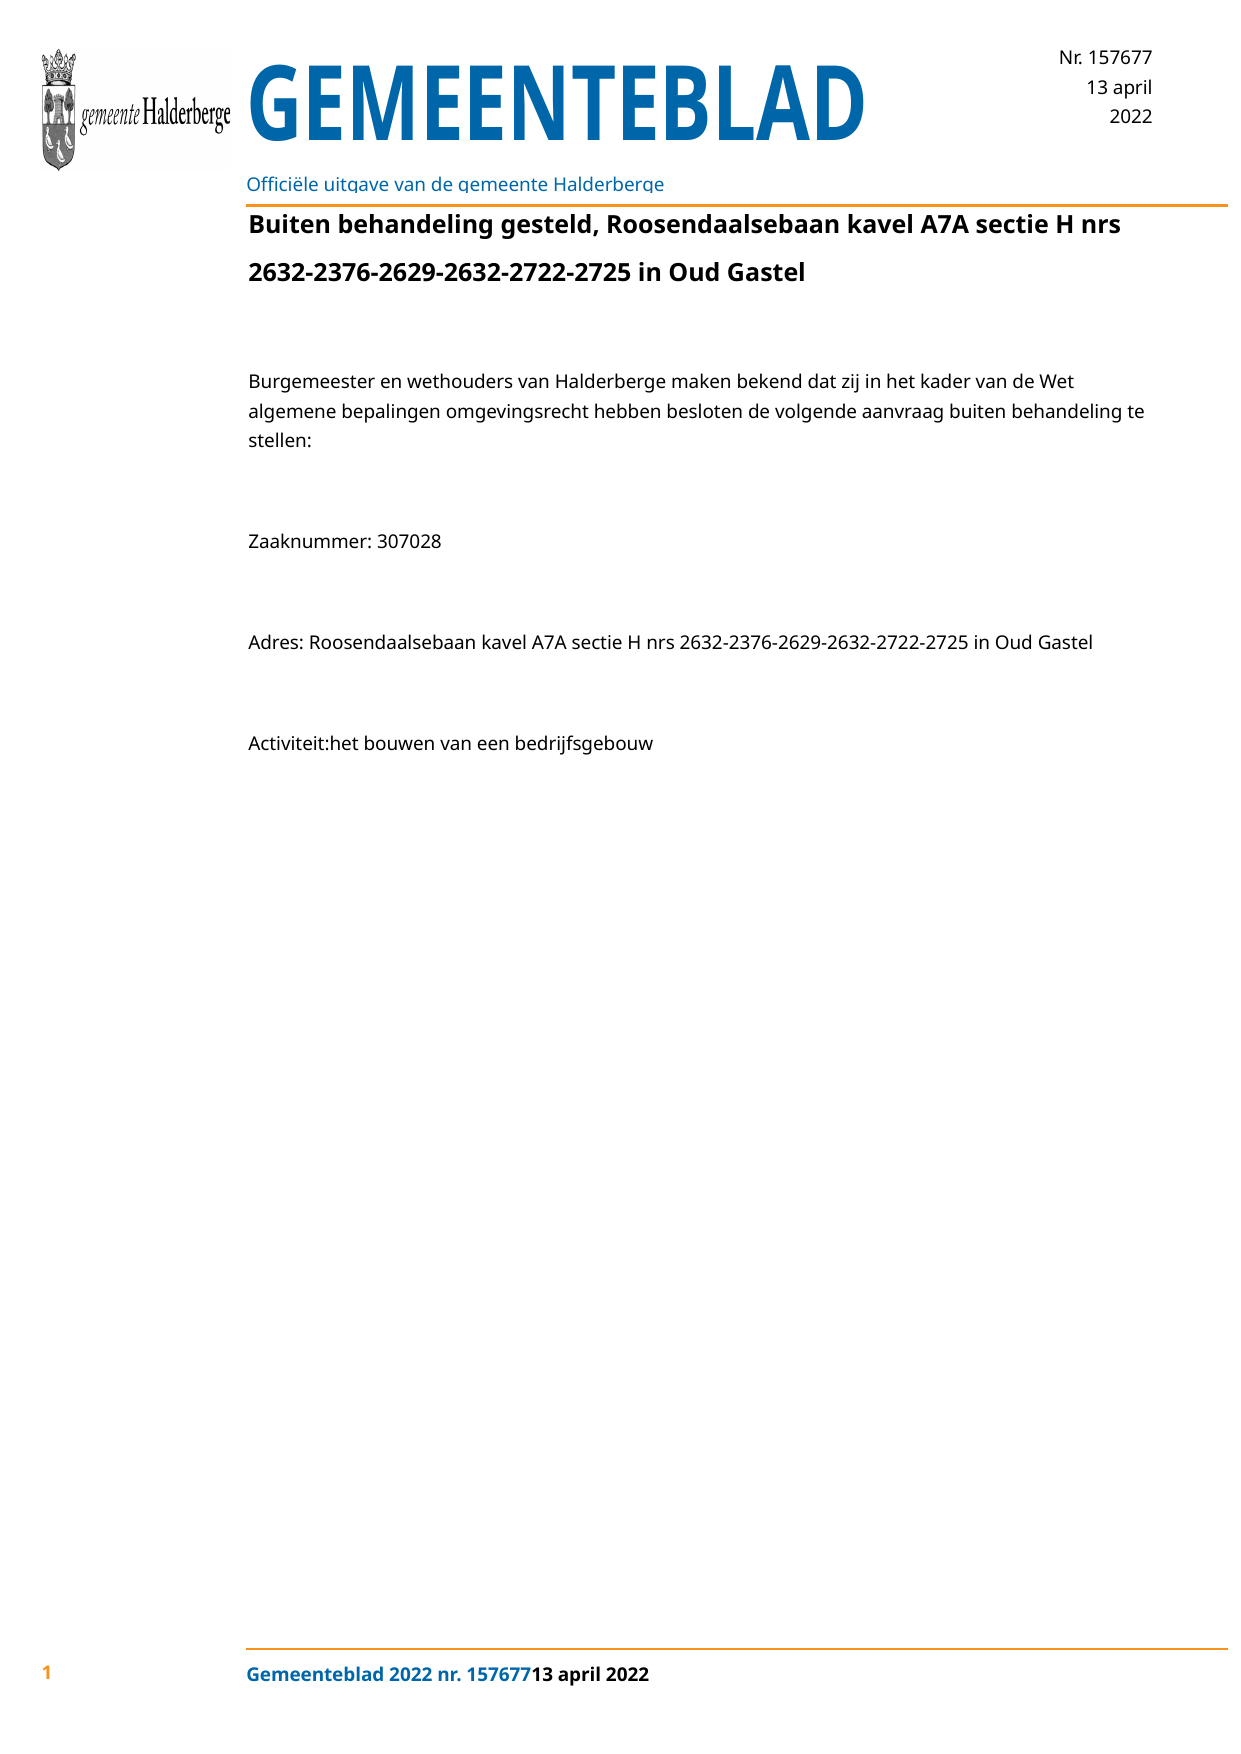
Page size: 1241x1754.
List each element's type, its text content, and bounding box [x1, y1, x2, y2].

text Activiteit:het bouwen van een bedrijfsgebouw [248, 730, 1152, 756]
text Adres: Roosendaalsebaan kavel A7A sectie H nrs 2632-2376-2629-2632-2722-2725 in Oud Gastel [248, 629, 1152, 655]
text Buiten behandeling gesteld, Roosendaalsebaan kavel A7A sectie H nrs 2632-2376-2629-2632-2722-2725 in Oud Gastel [248, 207, 1152, 288]
text Zaaknummer: 307028 [248, 528, 1152, 554]
picture [41, 47, 231, 172]
text Burgemeester en wethouders van Halderberge maken bekend dat zij in het kader van de Wet algemene bepalingen omgevingsrecht hebben besloten de volgende aanvraag buiten behandeling te stellen: [248, 368, 1152, 453]
